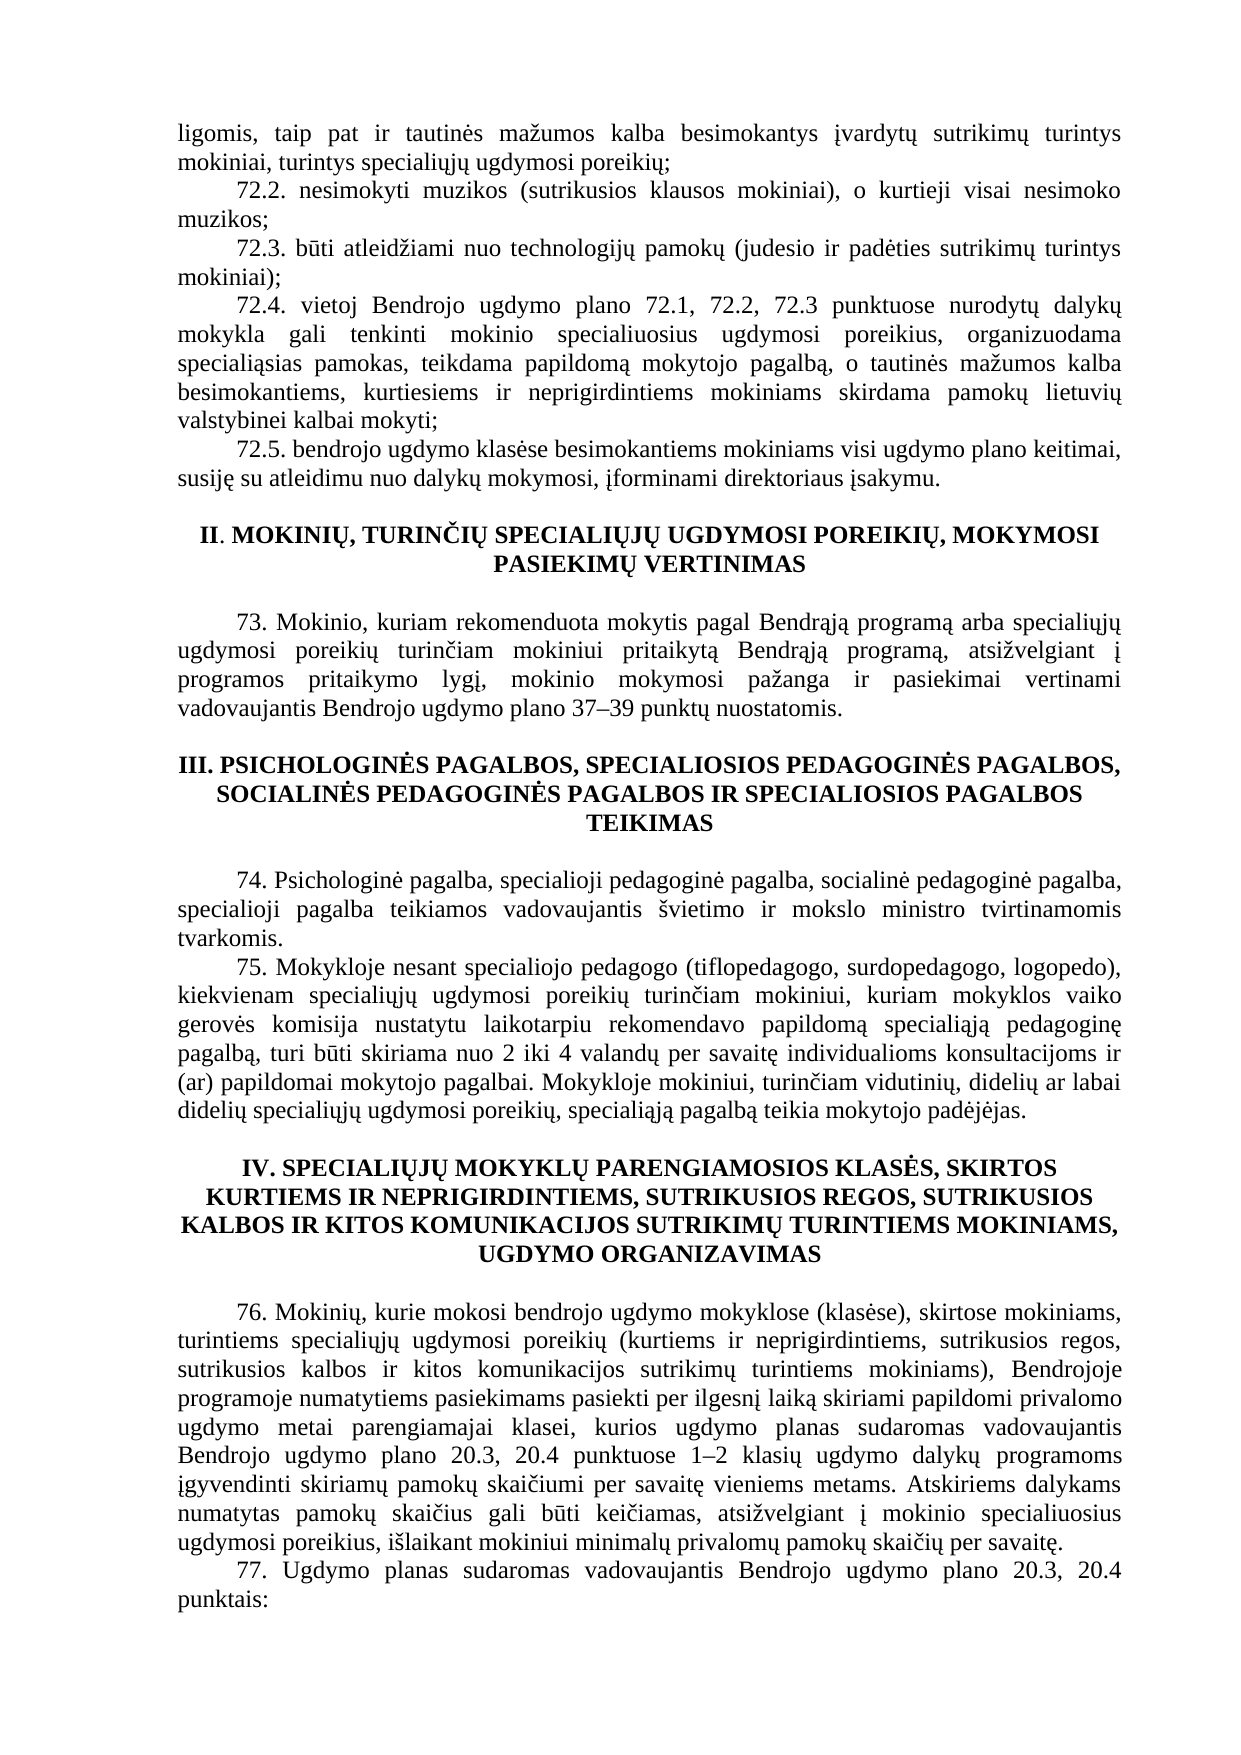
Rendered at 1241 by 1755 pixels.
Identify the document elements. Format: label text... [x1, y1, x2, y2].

text 72.5. bendrojo ugdymo klasėse besimokantiems mokiniams visi ugdymo plano keitimai, susiję su atleidimu nuo dalykų mokymosi, įforminami direktoriaus įsakymu. [177, 434, 1122, 492]
text 73. Mokinio, kuriam rekomenduota mokytis pagal Bendrąją programą arba specialiųjų ugdymosi poreikių turinčiam mokiniui pritaikytą Bendrąją programą, atsižvelgiant į programos pritaikymo lygį, mokinio mokymosi pažanga ir pasiekimai vertinami vadovaujantis Bendrojo ugdymo plano 37–39 punktų nuostatomis. [177, 607, 1122, 722]
text II. mokinių, TURINČIŲ Specialiųjų UGDYMOSI poreikių, mokymosi pasiekimų vertinimas [177, 521, 1122, 578]
text 74. Psichologinė pagalba, specialioji pedagoginė pagalba, socialinė pedagoginė pagalba, specialioji pagalba teikiamos vadovaujantis švietimo ir mokslo ministro tvirtinamomis tvarkomis. [177, 866, 1122, 952]
text 76. Mokinių, kurie mokosi bendrojo ugdymo mokyklose (klasėse), skirtose mokiniams, turintiems specialiųjų ugdymosi poreikių (kurtiems ir neprigirdintiems, sutrikusios regos, sutrikusios kalbos ir kitos komunikacijos sutrikimų turintiems mokiniams), Bendrojoje programoje numatytiems pasiekimams pasiekti per ilgesnį laiką skiriami papildomi privalomo ugdymo metai parengiamajai klasei, kurios ugdymo planas sudaromas vadovaujantis Bendrojo ugdymo plano 20.3, 20.4 punktuose 1–2 klasių ugdymo dalykų programoms įgyvendinti skiriamų pamokų skaičiumi per savaitę vieniems metams. Atskiriems dalykams numatytas pamokų skaičius gali būti keičiamas, atsižvelgiant į mokinio specialiuosius ugdymosi poreikius, išlaikant mokiniui minimalų privalomų pamokų skaičių per savaitę. [177, 1297, 1122, 1556]
text III. PSICHOLOGINĖS PAGALBOS, Specialiosios pedagoginės PAGALBOS, SOCIALINĖS PEDAGOGINĖS PAGALBOS ir specialiosios pagalbOS teikImaS [177, 751, 1122, 837]
text 72.2. nesimokyti muzikos (sutrikusios klausos mokiniai), o kurtieji visai nesimoko muzikos; [177, 176, 1122, 233]
text 72.3. būti atleidžiami nuo technologijų pamokų (judesio ir padėties sutrikimų turintys mokiniai); [177, 233, 1122, 291]
text ligomis, taip pat ir tautinės mažumos kalba besimokantys įvardytų sutrikimų turintys mokiniai, turintys specialiųjų ugdymosi poreikių; [177, 118, 1122, 176]
text 75. Mokykloje nesant specialiojo pedagogo (tiflopedagogo, surdopedagogo, logopedo), kiekvienam specialiųjų ugdymosi poreikių turinčiam mokiniui, kuriam mokyklos vaiko gerovės komisija nustatytu laikotarpiu rekomendavo papildomą specialiąją pedagoginę pagalbą, turi būti skiriama nuo 2 iki 4 valandų per savaitę individualioms konsultacijoms ir (ar) papildomai mokytojo pagalbai. Mokykloje mokiniui, turinčiam vidutinių, didelių ar labai didelių specialiųjų ugdymosi poreikių, specialiąją pagalbą teikia mokytojo padėjėjas. [177, 952, 1122, 1124]
text IV. SPECIALIŲJŲ MOKYKLŲ Parengiamosios klasės, skirtos kurtiems ir neprigirdintiems, sutrikusios regos, sutrikusios kalbos ir kitos komunikacijos sutrikimų turintiems mokiniams, ugdymo organizavimas [177, 1153, 1122, 1268]
text 77. Ugdymo planas sudaromas vadovaujantis Bendrojo ugdymo plano 20.3, 20.4 punktais: [177, 1556, 1122, 1613]
text 72.4. vietoj Bendrojo ugdymo plano 72.1, 72.2, 72.3 punktuose nurodytų dalykų mokykla gali tenkinti mokinio specialiuosius ugdymosi poreikius, organizuodama specialiąsias pamokas, teikdama papildomą mokytojo pagalbą, o tautinės mažumos kalba besimokantiems, kurtiesiems ir neprigirdintiems mokiniams skirdama pamokų lietuvių valstybinei kalbai mokyti; [177, 291, 1122, 434]
